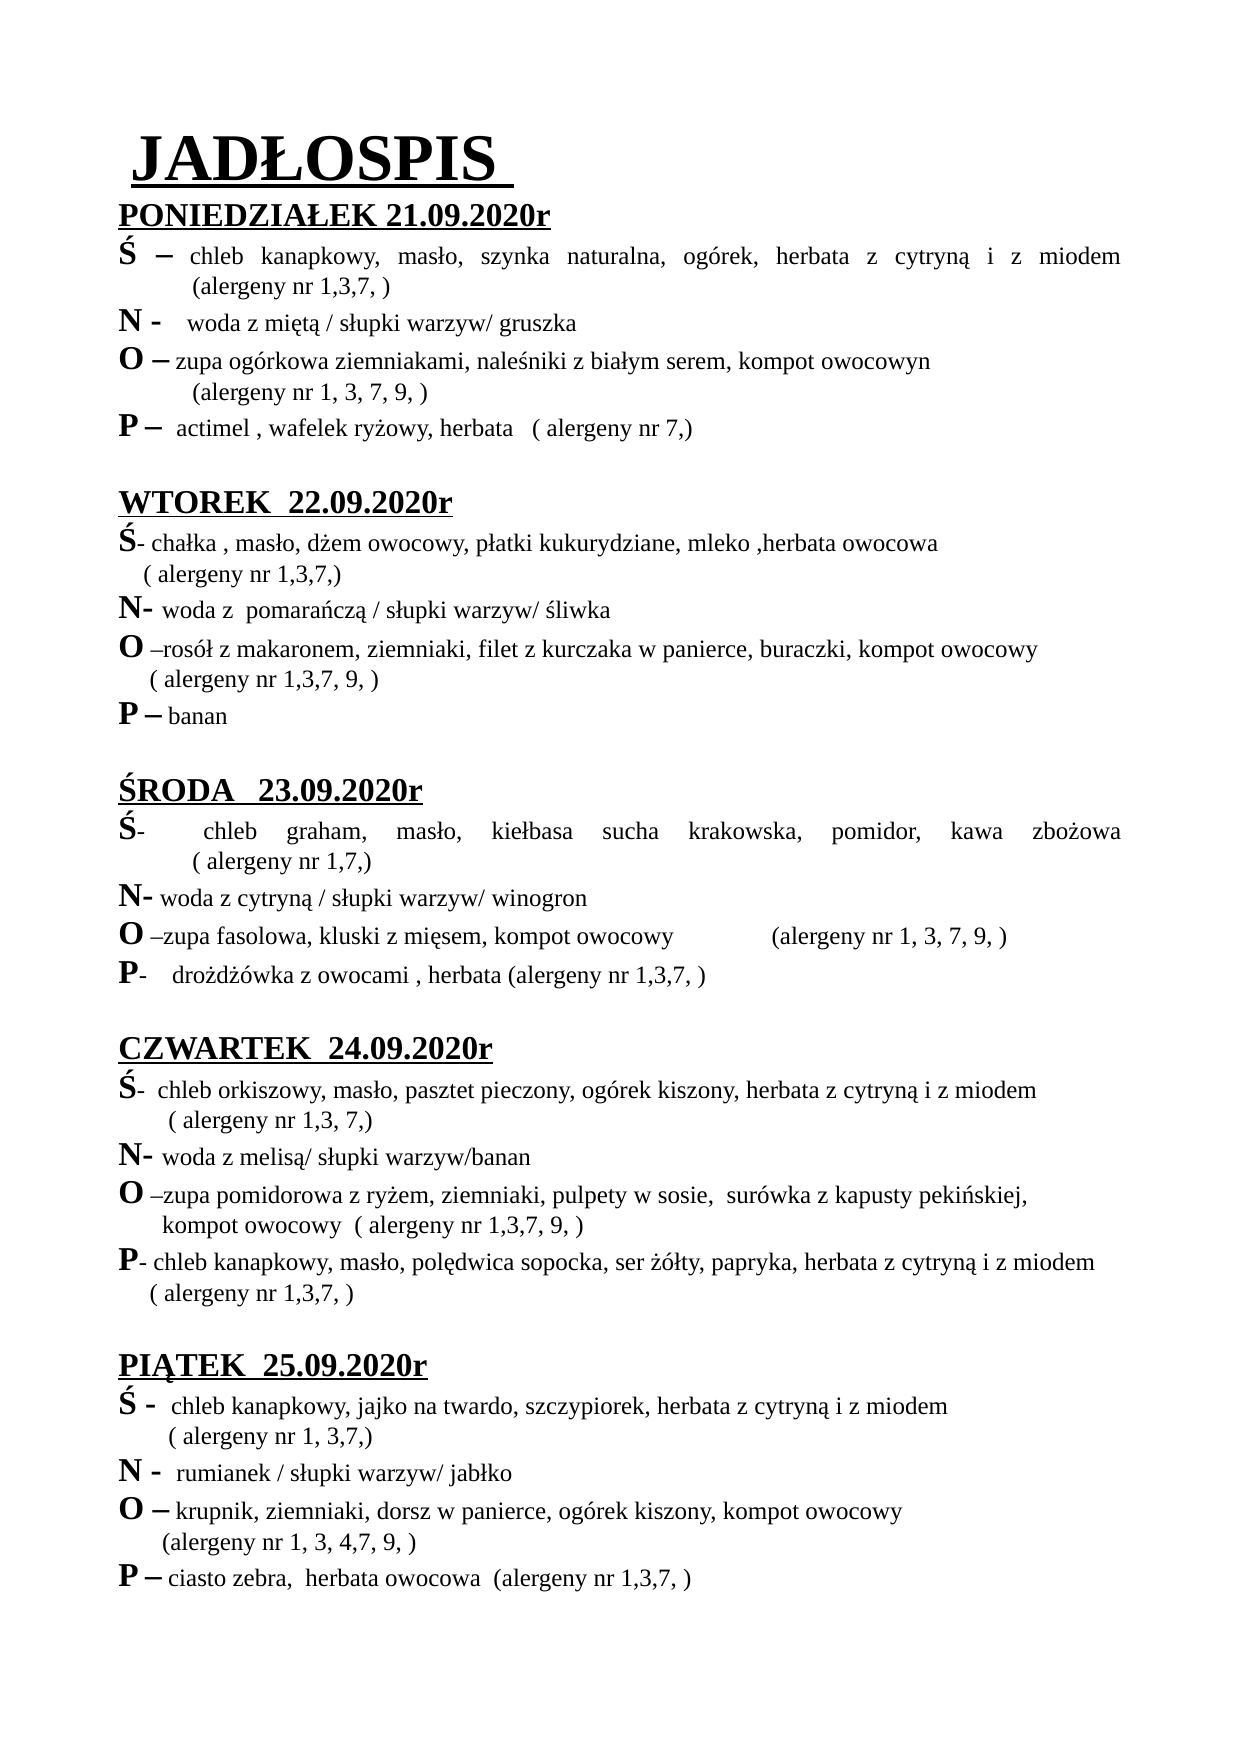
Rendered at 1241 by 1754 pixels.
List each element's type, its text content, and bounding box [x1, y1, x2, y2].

text P – ciasto zebra, herbata owocowa (alergeny nr 1,3,7, ) [118, 1556, 1122, 1594]
text CZWARTEK 24.09.2020r [118, 1028, 1122, 1067]
text N - woda z miętą / słupki warzyw/ gruszka [118, 300, 1122, 338]
text kompot owocowy ( alergeny nr 1,3,7, 9, ) [118, 1211, 1122, 1239]
text ( alergeny nr 1, 3,7,) [118, 1421, 1122, 1450]
text ( alergeny nr 1,3,7,) [118, 559, 1122, 588]
text JADŁOSPIS [118, 118, 1122, 195]
text ( alergeny nr 1,3,7, ) [118, 1278, 1122, 1306]
text Ś – chleb kanapkowy, masło, szynka naturalna, ogórek, herbata z cytryną i z miodem (alergeny nr 1,3,7, ) [118, 233, 1122, 300]
text N- woda z melisą/ słupki warzyw/banan [118, 1134, 1122, 1172]
text Ś- chleb orkiszowy, masło, pasztet pieczony, ogórek kiszony, herbata z cytryną i z miodem [118, 1067, 1122, 1105]
text (alergeny nr 1, 3, 7, 9, ) [118, 377, 1122, 406]
text O –zupa fasolowa, kluski z mięsem, kompot owocowy (alergeny nr 1, 3, 7, 9, ) [118, 913, 1122, 952]
text P- drożdżówka z owocami , herbata (alergeny nr 1,3,7, ) [118, 952, 1122, 990]
text Ś- chleb graham, masło, kiełbasa sucha krakowska, pomidor, kawa zbożowa ( alergeny nr 1,7,) [118, 808, 1122, 875]
text Ś- chałka , masło, dżem owocowy, płatki kukurydziane, mleko ,herbata owocowa [118, 521, 1122, 559]
text O –rosół z makaronem, ziemniaki, filet z kurczaka w panierce, buraczki, kompot owocowy [118, 626, 1122, 664]
text P – banan [118, 693, 1122, 731]
text N- woda z pomarańczą / słupki warzyw/ śliwka [118, 588, 1122, 626]
text N- woda z cytryną / słupki warzyw/ winogron [118, 875, 1122, 913]
text Ś - chleb kanapkowy, jajko na twardo, szczypiorek, herbata z cytryną i z miodem [118, 1383, 1122, 1421]
text PIĄTEK 25.09.2020r [118, 1345, 1122, 1383]
text ŚRODA 23.09.2020r [118, 770, 1122, 808]
text ( alergeny nr 1,3,7, 9, ) [118, 664, 1122, 693]
text P – actimel , wafelek ryżowy, herbata ( alergeny nr 7,) [118, 406, 1122, 444]
text PONIEDZIAŁEK 21.09.2020r [118, 195, 1122, 233]
text P- chleb kanapkowy, masło, polędwica sopocka, ser żółty, papryka, herbata z cytryną i z miodem [118, 1239, 1122, 1278]
text O – zupa ogórkowa ziemniakami, naleśniki z białym serem, kompot owocowyn [118, 338, 1122, 377]
text O –zupa pomidorowa z ryżem, ziemniaki, pulpety w sosie, surówka z kapusty pekińskiej, [118, 1172, 1122, 1211]
text N - rumianek / słupki warzyw/ jabłko [118, 1450, 1122, 1488]
text ( alergeny nr 1,3, 7,) [118, 1105, 1122, 1134]
text WTOREK 22.09.2020r [118, 482, 1122, 521]
text (alergeny nr 1, 3, 4,7, 9, ) [118, 1527, 1122, 1556]
text O – krupnik, ziemniaki, dorsz w panierce, ogórek kiszony, kompot owocowy [118, 1488, 1122, 1527]
